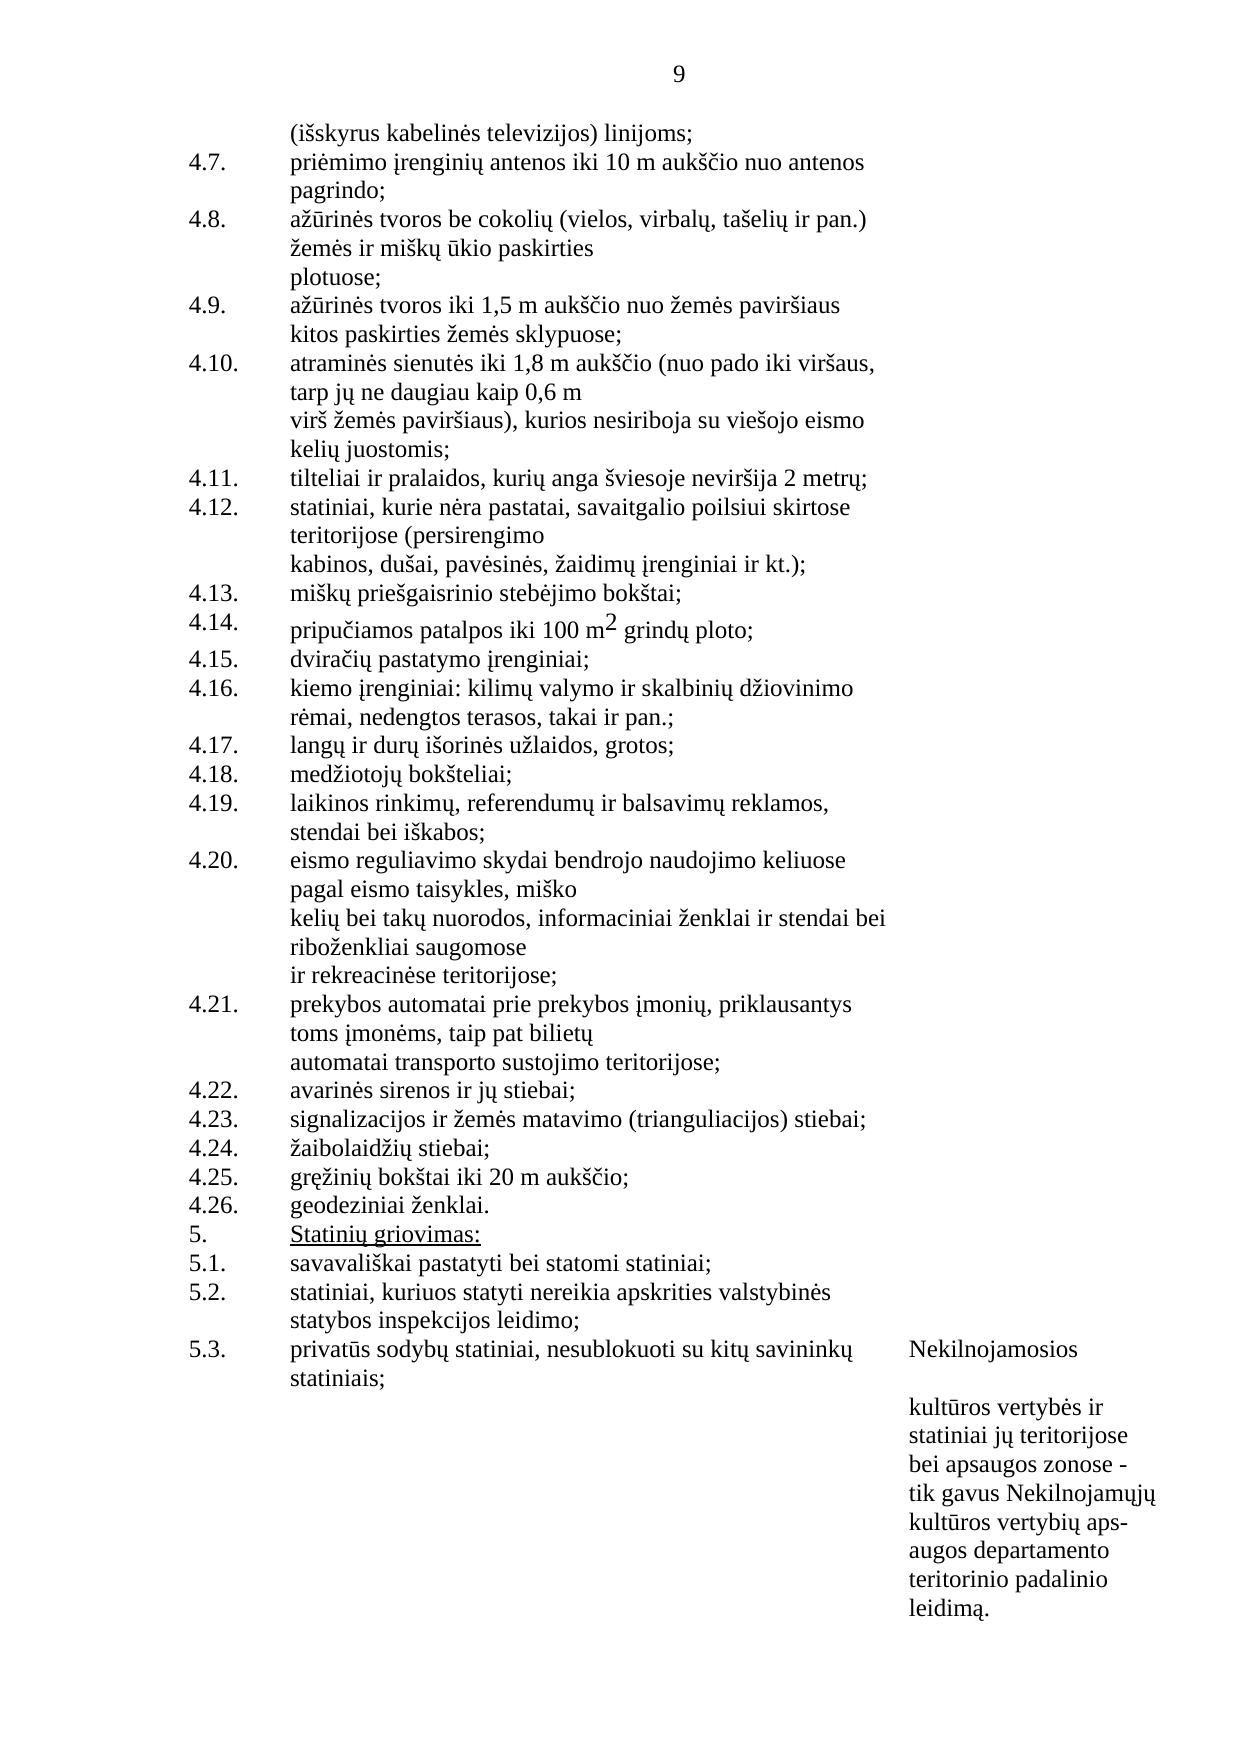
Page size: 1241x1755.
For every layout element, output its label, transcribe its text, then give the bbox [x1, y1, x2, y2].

table_cell [898, 1047, 1206, 1075]
table_cell [898, 903, 1206, 960]
table_cell virš žemės paviršiaus), kurios nesiriboja su viešojo eismo kelių juostomis; [279, 406, 897, 463]
table_cell [177, 903, 278, 960]
table_cell [898, 118, 1206, 147]
table_cell savavališkai pastatyti bei statomi statiniai; [279, 1248, 897, 1277]
table_cell 4.7. [177, 147, 278, 204]
table_cell 4.26. [177, 1190, 278, 1219]
table_cell [279, 1507, 897, 1535]
table_cell [898, 845, 1206, 903]
table_cell 5.2. [177, 1277, 278, 1334]
table_cell kabinos, dušai, pavėsinės, žaidimų įrenginiai ir kt.); [279, 549, 897, 578]
table_cell (išskyrus kabelinės televizijos) linijoms; [279, 118, 897, 147]
table_cell dviračių pastatymo įrenginiai; [279, 644, 897, 673]
table_cell [177, 1420, 278, 1449]
table_cell [898, 1104, 1206, 1133]
table_cell 4.10. [177, 348, 278, 406]
table_cell [177, 1449, 278, 1478]
table_cell [177, 1593, 278, 1622]
table_cell 5. [177, 1219, 278, 1248]
table_cell 4.24. [177, 1133, 278, 1162]
table_cell teritorinio padalinio [898, 1564, 1206, 1593]
table_cell [898, 788, 1206, 845]
table_cell [279, 1535, 897, 1564]
table_cell leidimą. [898, 1593, 1206, 1622]
table_cell [898, 960, 1206, 989]
table_cell [898, 1162, 1206, 1190]
table_cell 4.20. [177, 845, 278, 903]
table_cell 4.17. [177, 730, 278, 759]
table_cell [898, 1133, 1206, 1162]
table_cell kelių bei takų nuorodos, informaciniai ženklai ir stendai bei riboženkliai saugomose [279, 903, 897, 960]
table_cell [898, 1190, 1206, 1219]
table_cell [898, 759, 1206, 788]
table_cell [177, 1478, 278, 1507]
table_cell [898, 1277, 1206, 1334]
table_cell atraminės sienutės iki 1,8 m aukščio (nuo pado iki viršaus, tarp jų ne daugiau kaip 0,6 m [279, 348, 897, 406]
table_cell 4.14. [177, 607, 278, 644]
table_cell privatūs sodybų statiniai, nesublokuoti su kitų savininkų statiniais; [279, 1334, 897, 1392]
table_cell kultūros vertybės ir [898, 1392, 1206, 1420]
table_cell plotuose; [279, 262, 897, 291]
table_cell [898, 1219, 1206, 1248]
table_cell 4.25. [177, 1162, 278, 1190]
table_cell [279, 1478, 897, 1507]
table_cell [177, 1507, 278, 1535]
table_cell [279, 1392, 897, 1420]
table_cell pripučiamos patalpos iki 100 m2 grindų ploto; [279, 607, 897, 644]
table_cell bei apsaugos zonose - [898, 1449, 1206, 1478]
table_cell [898, 291, 1206, 348]
table_cell žaibolaidžių stiebai; [279, 1133, 897, 1162]
table_cell tilteliai ir pralaidos, kurių anga šviesoje neviršija 2 metrų; [279, 463, 897, 492]
table_cell [898, 644, 1206, 673]
table_cell [177, 1535, 278, 1564]
table_cell [177, 262, 278, 291]
table_cell [177, 549, 278, 578]
table_cell ir rekreacinėse teritorijose; [279, 960, 897, 989]
table_cell [898, 348, 1206, 406]
table_cell gręžinių bokštai iki 20 m aukščio; [279, 1162, 897, 1190]
table_cell 4.15. [177, 644, 278, 673]
table_cell [898, 147, 1206, 204]
table_cell [279, 1593, 897, 1622]
table_cell 4.23. [177, 1104, 278, 1133]
table_cell augos departamento [898, 1535, 1206, 1564]
table_cell medžiotojų bokšteliai; [279, 759, 897, 788]
table_cell 4.19. [177, 788, 278, 845]
table_cell [177, 406, 278, 463]
table_cell avarinės sirenos ir jų stiebai; [279, 1075, 897, 1104]
table_cell laikinos rinkimų, referendumų ir balsavimų reklamos, stendai bei iškabos; [279, 788, 897, 845]
table_cell 4.18. [177, 759, 278, 788]
table_cell ažūrinės tvoros be cokolių (vielos, virbalų, tašelių ir pan.) žemės ir miškų ūkio paskirties [279, 204, 897, 262]
table_cell kiemo įrenginiai: kilimų valymo ir skalbinių džiovinimo rėmai, nedengtos terasos, takai ir pan.; [279, 673, 897, 730]
table_cell 4.22. [177, 1075, 278, 1104]
table_cell prekybos automatai prie prekybos įmonių, priklausantys toms įmonėms, taip pat bilietų [279, 989, 897, 1047]
table_cell [177, 118, 278, 147]
table_cell miškų priešgaisrinio stebėjimo bokštai; [279, 578, 897, 607]
table_cell 4.8. [177, 204, 278, 262]
table_cell kultūros vertybių aps- [898, 1507, 1206, 1535]
table_cell eismo reguliavimo skydai bendrojo naudojimo keliuose pagal eismo taisykles, miško [279, 845, 897, 903]
table_cell signalizacijos ir žemės matavimo (trianguliacijos) stiebai; [279, 1104, 897, 1133]
table_cell 4.9. [177, 291, 278, 348]
table_cell [898, 1075, 1206, 1104]
table_cell [898, 463, 1206, 492]
table_cell [898, 578, 1206, 607]
table_cell 4.12. [177, 492, 278, 549]
table_cell 4.16. [177, 673, 278, 730]
table_cell statiniai, kuriuos statyti nereikia apskrities valstybinės statybos inspekcijos leidimo; [279, 1277, 897, 1334]
table_cell [279, 1449, 897, 1478]
table_cell [177, 1564, 278, 1593]
table_cell ažūrinės tvoros iki 1,5 m aukščio nuo žemės paviršiaus kitos paskirties žemės sklypuose; [279, 291, 897, 348]
table_cell [177, 1047, 278, 1075]
table_cell [898, 492, 1206, 549]
table_cell Nekilnojamosios [898, 1334, 1206, 1392]
table_cell Statinių griovimas: [279, 1219, 897, 1248]
table_cell [898, 730, 1206, 759]
table_cell langų ir durų išorinės užlaidos, grotos; [279, 730, 897, 759]
table_cell 5.3. [177, 1334, 278, 1392]
table_cell tik gavus Nekilnojamųjų [898, 1478, 1206, 1507]
table_cell 4.13. [177, 578, 278, 607]
table_cell [898, 673, 1206, 730]
table_cell 4.21. [177, 989, 278, 1047]
table_cell [898, 406, 1206, 463]
table_cell automatai transporto sustojimo teritorijose; [279, 1047, 897, 1075]
table_cell statiniai, kurie nėra pastatai, savaitgalio poilsiui skirtose teritorijose (persirengimo [279, 492, 897, 549]
table_cell [177, 960, 278, 989]
table_cell [177, 1392, 278, 1420]
table_cell 5.1. [177, 1248, 278, 1277]
table_cell geodeziniai ženklai. [279, 1190, 897, 1219]
table_cell [279, 1564, 897, 1593]
table_cell [279, 1420, 897, 1449]
table_cell priėmimo įrenginių antenos iki 10 m aukščio nuo antenos pagrindo; [279, 147, 897, 204]
table_cell statiniai jų teritorijose [898, 1420, 1206, 1449]
table_cell [898, 549, 1206, 578]
table_cell [898, 607, 1206, 644]
table_cell [898, 204, 1206, 262]
table_cell [898, 1248, 1206, 1277]
table_cell [898, 989, 1206, 1047]
table_cell [898, 262, 1206, 291]
table_cell 4.11. [177, 463, 278, 492]
